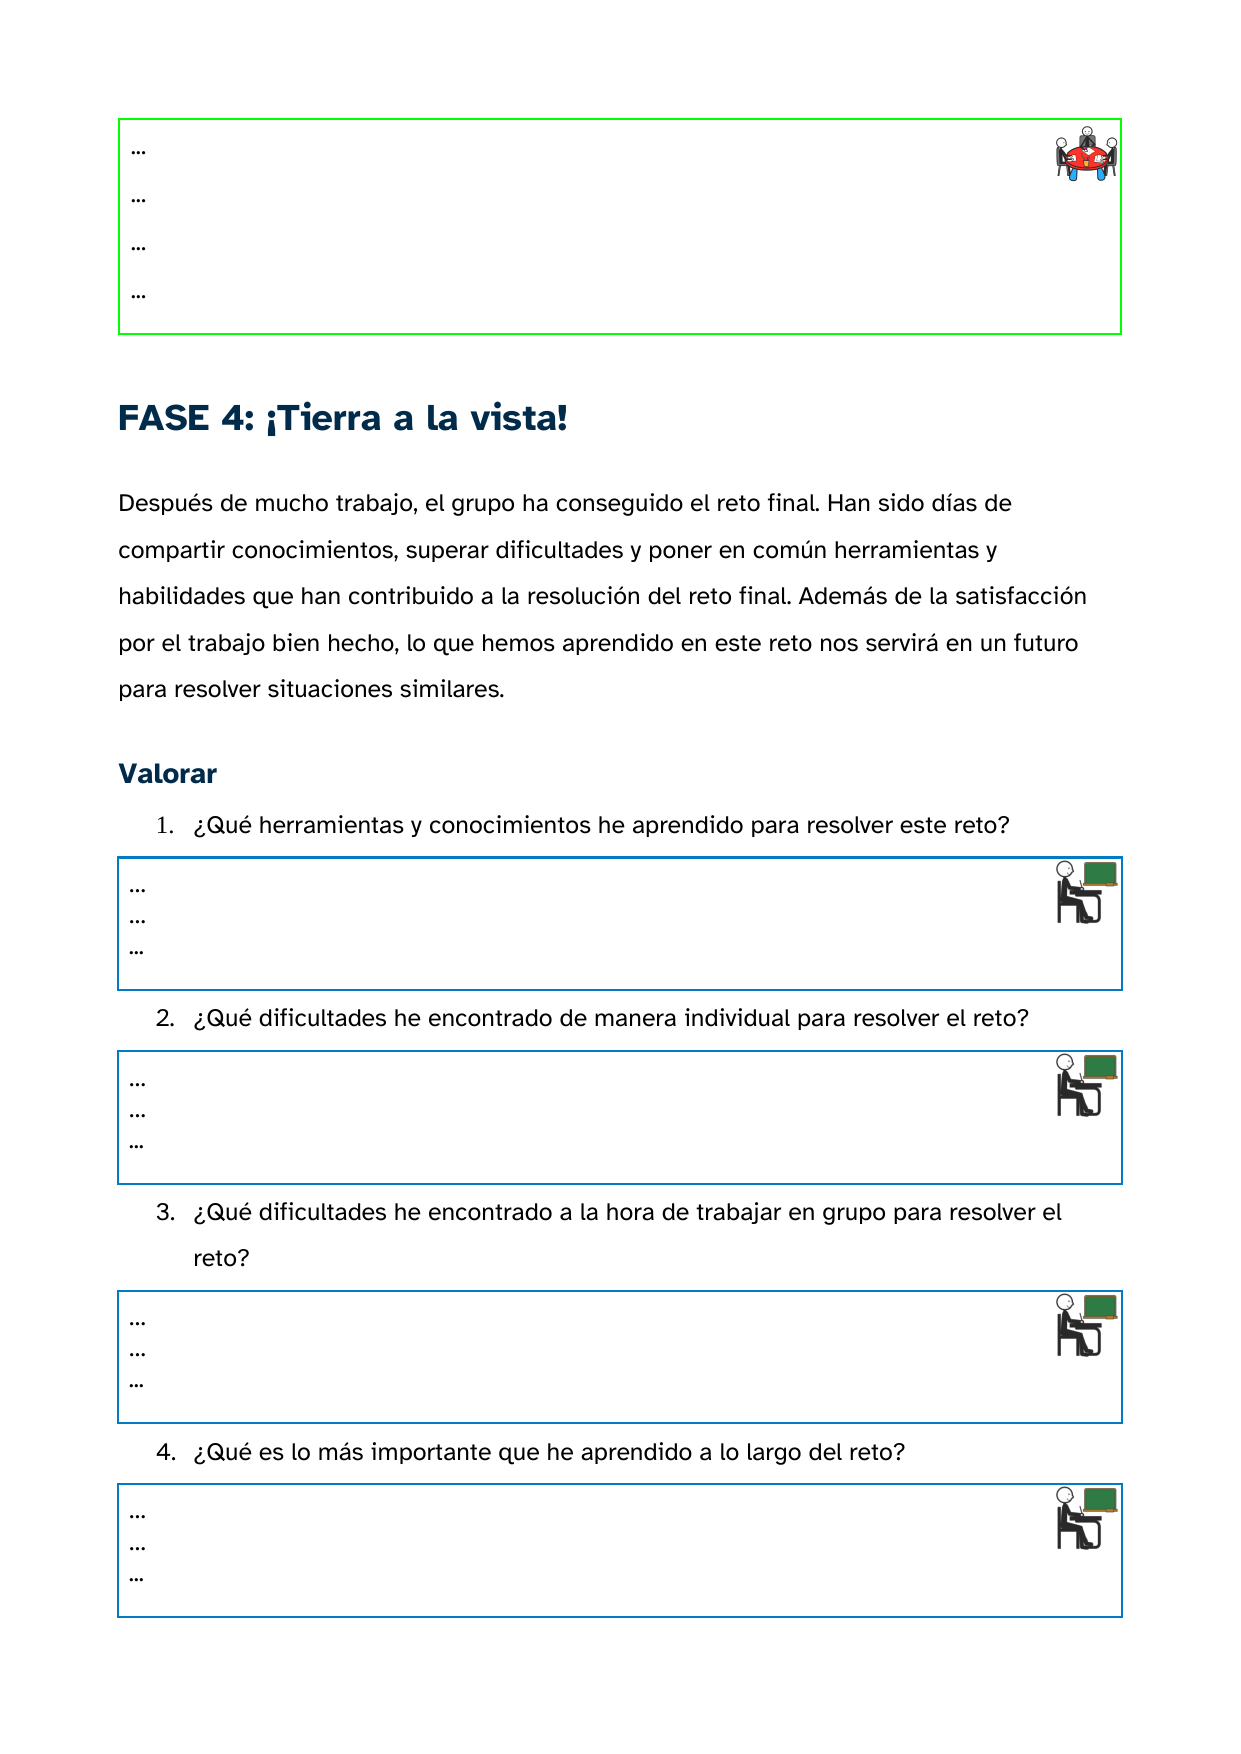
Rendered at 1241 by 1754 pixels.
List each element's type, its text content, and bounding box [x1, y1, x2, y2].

table_header … … ... [119, 1292, 1121, 1422]
text Después de mucho trabajo, el grupo ha conseguido el reto final. Han sido días de compartir conocimientos, superar dificultades y poner en común herramientas y habilidades que han contribuido a la resolución del reto final. Además de la satisfacción por el trabajo bien hecho, lo que hemos aprendido en este reto nos servirá en un futuro para resolver situaciones similares. [118, 488, 1122, 705]
list ¿Qué es lo más importante que he aprendido a lo largo del reto? [156, 1436, 1122, 1467]
list ¿Qué dificultades he encontrado a la hora de trabajar en grupo para resolver el reto? [156, 1196, 1122, 1274]
list ¿Qué dificultades he encontrado de manera individual para resolver el reto? [156, 1003, 1122, 1034]
list ¿Qué herramientas y conocimientos he aprendido para resolver este reto? [156, 810, 1122, 841]
subtitle Valorar [118, 756, 1122, 792]
table_header … … ... [119, 1485, 1121, 1616]
table_header … … ... [119, 1052, 1121, 1182]
table_header … … ... [119, 859, 1121, 989]
table_header ... ... ... ... [120, 120, 1120, 333]
subtitle FASE 4: ¡Tierra a la vista! [118, 394, 1122, 441]
